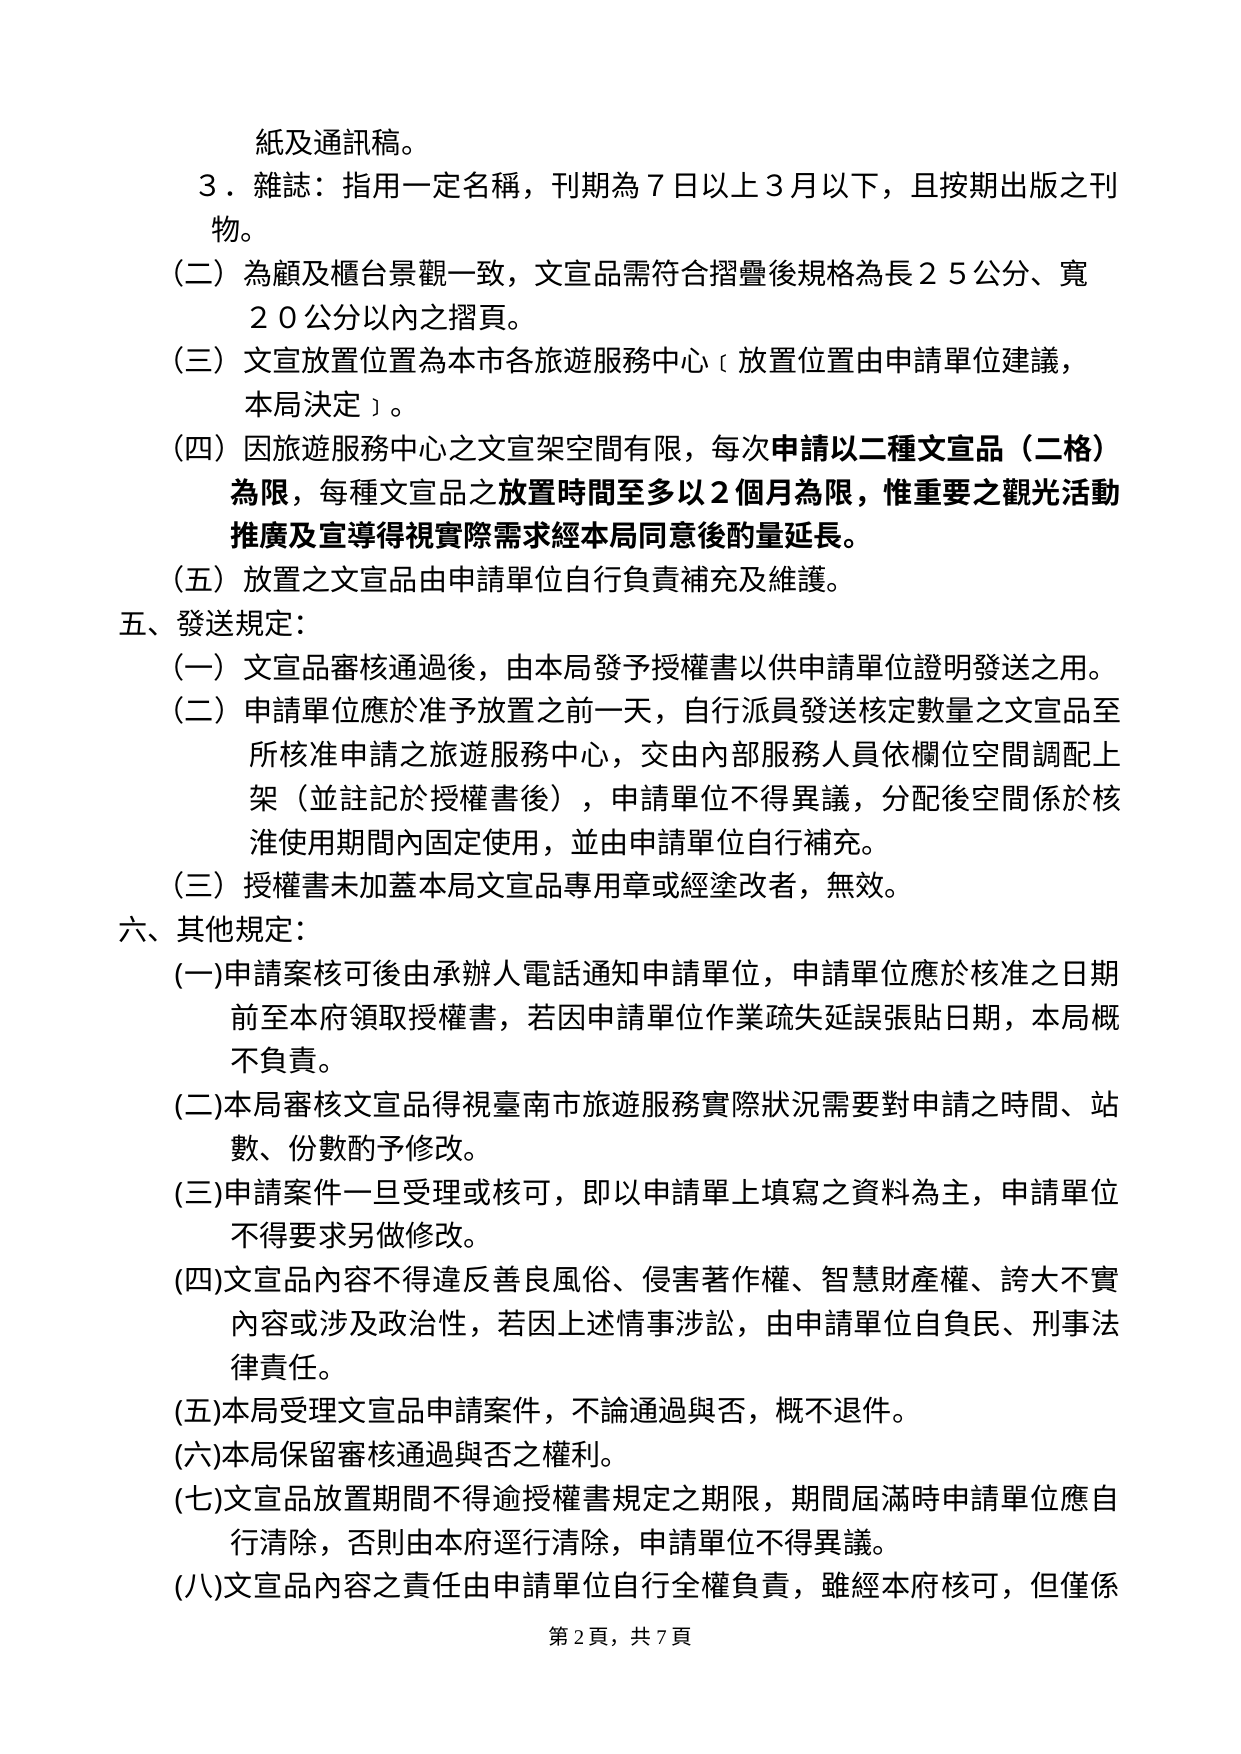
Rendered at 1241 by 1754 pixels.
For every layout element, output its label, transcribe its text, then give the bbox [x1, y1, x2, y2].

text (二)本局審核文宣品得視臺南市旅遊服務實際狀況需要對申請之時間、站數、份數酌予修改。 [174, 1081, 1122, 1168]
text （二）申請單位應於准予放置之前一天，自行派員發送核定數量之文宣品至所核准申請之旅遊服務中心，交由內部服務人員依欄位空間調配上架（並註記於授權書後），申請單位不得異議，分配後空間係於核淮使用期間內固定使用，並由申請單位自行補充。 [155, 687, 1122, 862]
text （二）為顧及櫃台景觀一致，文宣品需符合摺疊後規格為長２５公分、寬 [155, 249, 1122, 293]
text 六、其他規定： [118, 906, 1122, 949]
text ３．雜誌：指用一定名稱，刊期為７日以上３月以下，且按期出版之刊物。 [193, 162, 1122, 249]
text 本局決定﹞。 [230, 381, 1122, 424]
text （一）文宣品審核通過後，由本局發予授權書以供申請單位證明發送之用。 [155, 643, 1122, 687]
text (三)申請案件一旦受理或核可，即以申請單上填寫之資料為主，申請單位不得要求另做修改。 [174, 1168, 1122, 1256]
text (七)文宣品放置期間不得逾授權書規定之期限，期間屆滿時申請單位應自行清除，否則由本府逕行清除，申請單位不得異議。 [174, 1474, 1122, 1562]
text (八)文宣品內容之責任由申請單位自行全權負責，雖經本府核可，但僅係表示本府准予放置之意，本局就該文宣品之內容不予負責。如該文宣品因侵害第三人之權益而致本府遭受任何損害，申請單位應全額賠償。 [174, 1562, 1122, 1606]
text (四)文宣品內容不得違反善良風俗、侵害著作權、智慧財產權、誇大不實內容或涉及政治性，若因上述情事涉訟，由申請單位自負民、刑事法律責任。 [174, 1256, 1122, 1387]
text 五、發送規定： [118, 599, 1122, 643]
text 紙及通訊稿。 [211, 118, 1122, 162]
text (六)本局保留審核通過與否之權利。 [174, 1431, 1122, 1474]
text (一)申請案核可後由承辦人電話通知申請單位，申請單位應於核准之日期前至本府領取授權書，若因申請單位作業疏失延誤張貼日期，本局概不負責。 [174, 949, 1122, 1081]
text （四）因旅遊服務中心之文宣架空間有限，每次申請以二種文宣品（二格）為限，每種文宣品之放置時間至多以２個月為限，惟重要之觀光活動推廣及宣導得視實際需求經本局同意後酌量延長。 [155, 424, 1122, 556]
text （三）授權書未加蓋本局文宣品專用章或經塗改者，無效。 [155, 862, 1122, 906]
text ２０公分以內之摺頁。 [230, 293, 1122, 337]
text （三）文宣放置位置為本市各旅遊服務中心﹝放置位置由申請單位建議， [155, 337, 1122, 381]
text （五）放置之文宣品由申請單位自行負責補充及維護。 [155, 556, 1122, 599]
text (五)本局受理文宣品申請案件，不論通過與否，概不退件。 [174, 1387, 1122, 1431]
